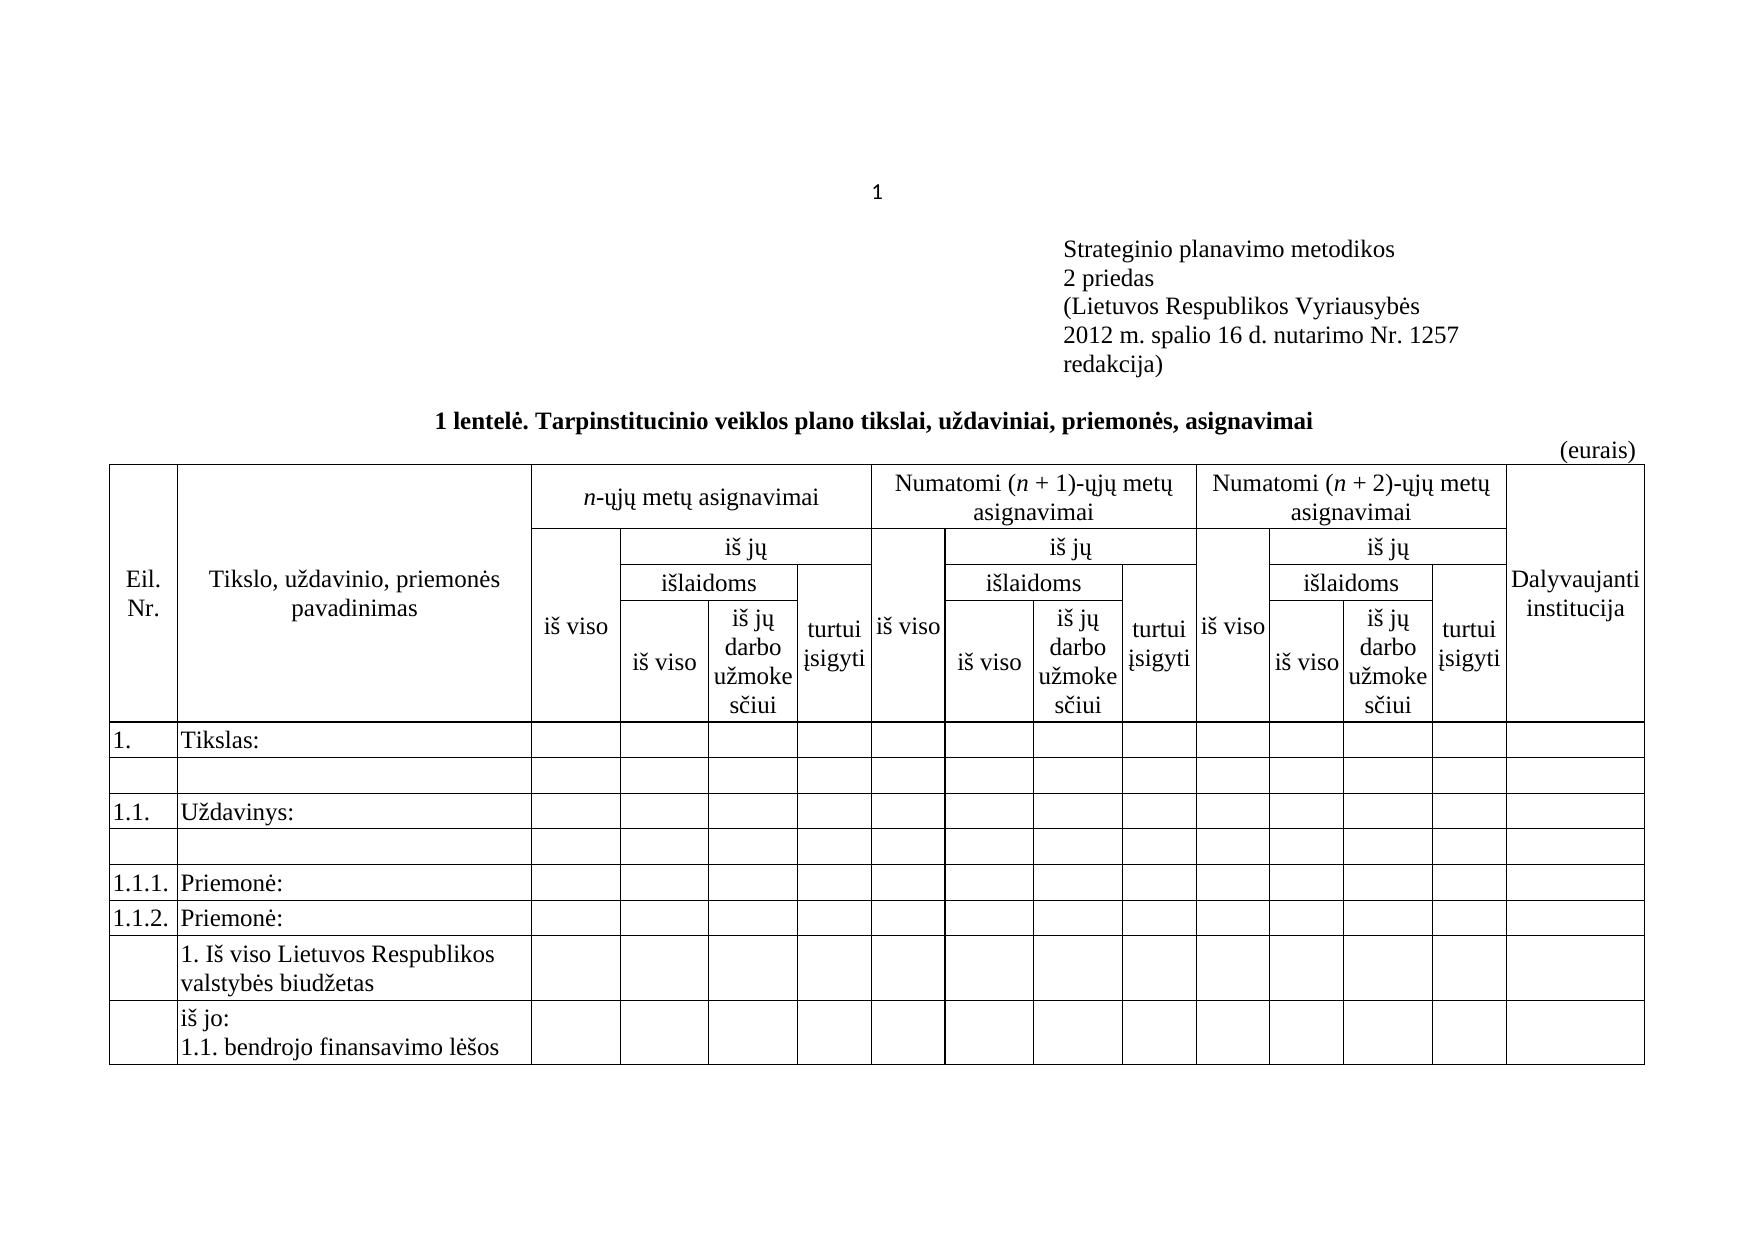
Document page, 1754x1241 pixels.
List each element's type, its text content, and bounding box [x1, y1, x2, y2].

table_cell iš jo: 1.1. bendrojo finansavimo lėšos [178, 1001, 531, 1064]
table_cell [709, 936, 797, 999]
table_cell [798, 829, 871, 864]
table_cell [1034, 794, 1122, 828]
table_cell 1. [110, 723, 177, 757]
table_header Numatomi (n + 1)-ųjų metų asignavimai [872, 465, 1196, 528]
table_cell [532, 901, 620, 935]
table_cell [1507, 865, 1644, 899]
table_cell Uždavinys: [178, 794, 531, 828]
text 1 lentelė. Tarpinstitucinio veiklos plano tikslai, uždaviniai, priemonės, asignavimai [118, 406, 1636, 435]
table_cell [1123, 794, 1196, 828]
text 2012 m. spalio 16 d. nutarimo Nr. 1257 [1063, 320, 1636, 349]
table_cell [1123, 936, 1196, 999]
text (Lietuvos Respublikos Vyriausybės [1063, 291, 1636, 320]
table_cell [621, 758, 708, 793]
table_cell [1123, 723, 1196, 757]
table_cell Tikslas: [178, 723, 531, 757]
table_cell [1433, 901, 1506, 935]
table_header Dalyvaujanti institucija [1507, 465, 1644, 721]
table_header Tikslo, uždavinio, priemonės pavadinimas [178, 465, 531, 721]
table_cell turtui įsigyti [798, 565, 871, 721]
table_cell [1034, 723, 1122, 757]
table_cell [621, 794, 708, 828]
table_cell išlaidoms [1270, 565, 1432, 599]
table_cell [1507, 758, 1644, 793]
table_cell [709, 1001, 797, 1064]
table_cell [946, 723, 1033, 757]
table_cell [1197, 936, 1269, 999]
table_cell [872, 723, 944, 757]
table_cell [946, 1001, 1033, 1064]
table_cell [1034, 758, 1122, 793]
table_cell [709, 829, 797, 864]
table_cell Priemonė: [178, 865, 531, 899]
table_cell [1344, 865, 1432, 899]
table_cell [872, 1001, 944, 1064]
table_cell 1. Iš viso Lietuvos Respublikos valstybės biudžetas [178, 936, 531, 999]
table_cell [621, 829, 708, 864]
table_cell [798, 936, 871, 999]
table_cell [1197, 865, 1269, 899]
table_cell [798, 794, 871, 828]
table_cell [1123, 829, 1196, 864]
table_cell 1.1. [110, 794, 177, 828]
table_cell [1433, 723, 1506, 757]
table_cell [1034, 829, 1122, 864]
table_cell turtui įsigyti [1433, 565, 1506, 721]
table_cell [621, 865, 708, 899]
table_cell iš viso [872, 529, 944, 721]
table_cell [1197, 901, 1269, 935]
table_cell [621, 723, 708, 757]
table_cell [946, 794, 1033, 828]
table_cell [946, 758, 1033, 793]
table_cell iš jų [621, 529, 871, 564]
table_cell [532, 865, 620, 899]
table_cell [1507, 723, 1644, 757]
table_cell [178, 829, 531, 864]
table_cell [1034, 901, 1122, 935]
table_cell [1123, 1001, 1196, 1064]
text Strateginio planavimo metodikos [1063, 234, 1636, 263]
table_cell [1123, 758, 1196, 793]
table_cell [1123, 865, 1196, 899]
table_cell [1507, 1001, 1644, 1064]
table_cell [621, 1001, 708, 1064]
table_cell [1344, 758, 1432, 793]
table_cell [532, 829, 620, 864]
table_cell [110, 829, 177, 864]
table_cell [1270, 1001, 1343, 1064]
table_cell [1344, 936, 1432, 999]
table_cell [1344, 794, 1432, 828]
table_cell [1433, 758, 1506, 793]
table_cell [946, 865, 1033, 899]
table_cell [798, 758, 871, 793]
table_cell [110, 1001, 177, 1064]
table_cell iš viso [532, 529, 620, 721]
table_cell [872, 758, 944, 793]
table_cell [1507, 936, 1644, 999]
table_cell [1270, 758, 1343, 793]
text (eurais) [118, 435, 1636, 464]
table_cell [1034, 865, 1122, 899]
table_cell [709, 794, 797, 828]
table_cell [872, 829, 944, 864]
table_cell [872, 865, 944, 899]
table_cell iš viso [621, 601, 708, 721]
table_cell 1.1.1. [110, 865, 177, 899]
table_cell iš jų darbo užmokesčiui [1344, 601, 1432, 721]
table_cell [1270, 723, 1343, 757]
table_cell [110, 936, 177, 999]
table_cell iš jų darbo užmokesčiui [709, 601, 797, 721]
table_cell Priemonė: [178, 901, 531, 935]
table_cell [1270, 865, 1343, 899]
table_cell [532, 936, 620, 999]
table_cell turtui įsigyti [1123, 565, 1196, 721]
table_cell [1433, 794, 1506, 828]
table_cell [1197, 1001, 1269, 1064]
table_cell [1433, 865, 1506, 899]
text 2 priedas [1063, 263, 1636, 291]
table_cell iš jų darbo užmokesčiui [1034, 601, 1122, 721]
table_cell [798, 723, 871, 757]
table_cell 1.1.2. [110, 901, 177, 935]
table_cell [110, 758, 177, 793]
table_cell [946, 901, 1033, 935]
table_cell [532, 758, 620, 793]
table_cell [709, 901, 797, 935]
table_cell [709, 865, 797, 899]
table_cell iš viso [1270, 601, 1343, 721]
table_cell išlaidoms [621, 565, 797, 599]
table_cell [1344, 723, 1432, 757]
table_cell [709, 723, 797, 757]
table_cell [1197, 829, 1269, 864]
table_cell [1197, 723, 1269, 757]
table_cell [709, 758, 797, 793]
table_cell [178, 758, 531, 793]
table_cell [1197, 758, 1269, 793]
table_header n-ųjų metų asignavimai [532, 465, 871, 528]
table_cell [532, 794, 620, 828]
table_header Numatomi (n + 2)-ųjų metų asignavimai [1197, 465, 1506, 528]
table_cell [1034, 1001, 1122, 1064]
table_cell iš viso [1197, 529, 1269, 721]
table_cell [946, 936, 1033, 999]
table_cell [1433, 829, 1506, 864]
table_cell [1344, 829, 1432, 864]
table_cell [1507, 901, 1644, 935]
table_cell išlaidoms [946, 565, 1122, 599]
table_cell [1270, 936, 1343, 999]
table_cell [1270, 829, 1343, 864]
table_cell [1344, 901, 1432, 935]
table_cell [798, 865, 871, 899]
table_cell [872, 901, 944, 935]
table_cell [1270, 901, 1343, 935]
table_cell iš jų [1270, 529, 1506, 564]
table_cell [1197, 794, 1269, 828]
table_cell [1507, 829, 1644, 864]
table_cell [532, 1001, 620, 1064]
table_cell iš jų [946, 529, 1196, 564]
table_cell [1034, 936, 1122, 999]
table_cell [1507, 794, 1644, 828]
table_cell [1433, 1001, 1506, 1064]
table_cell [872, 936, 944, 999]
table_cell [1270, 794, 1343, 828]
table_header Eil. Nr. [110, 465, 177, 721]
table_cell [1123, 901, 1196, 935]
text redakcija) [1063, 349, 1636, 378]
table_cell [798, 901, 871, 935]
table_cell [946, 829, 1033, 864]
table_cell [798, 1001, 871, 1064]
table_cell [872, 794, 944, 828]
table_cell [532, 723, 620, 757]
table_cell [1433, 936, 1506, 999]
table_cell [1344, 1001, 1432, 1064]
table_cell [621, 901, 708, 935]
table_cell iš viso [946, 601, 1033, 721]
table_cell [621, 936, 708, 999]
